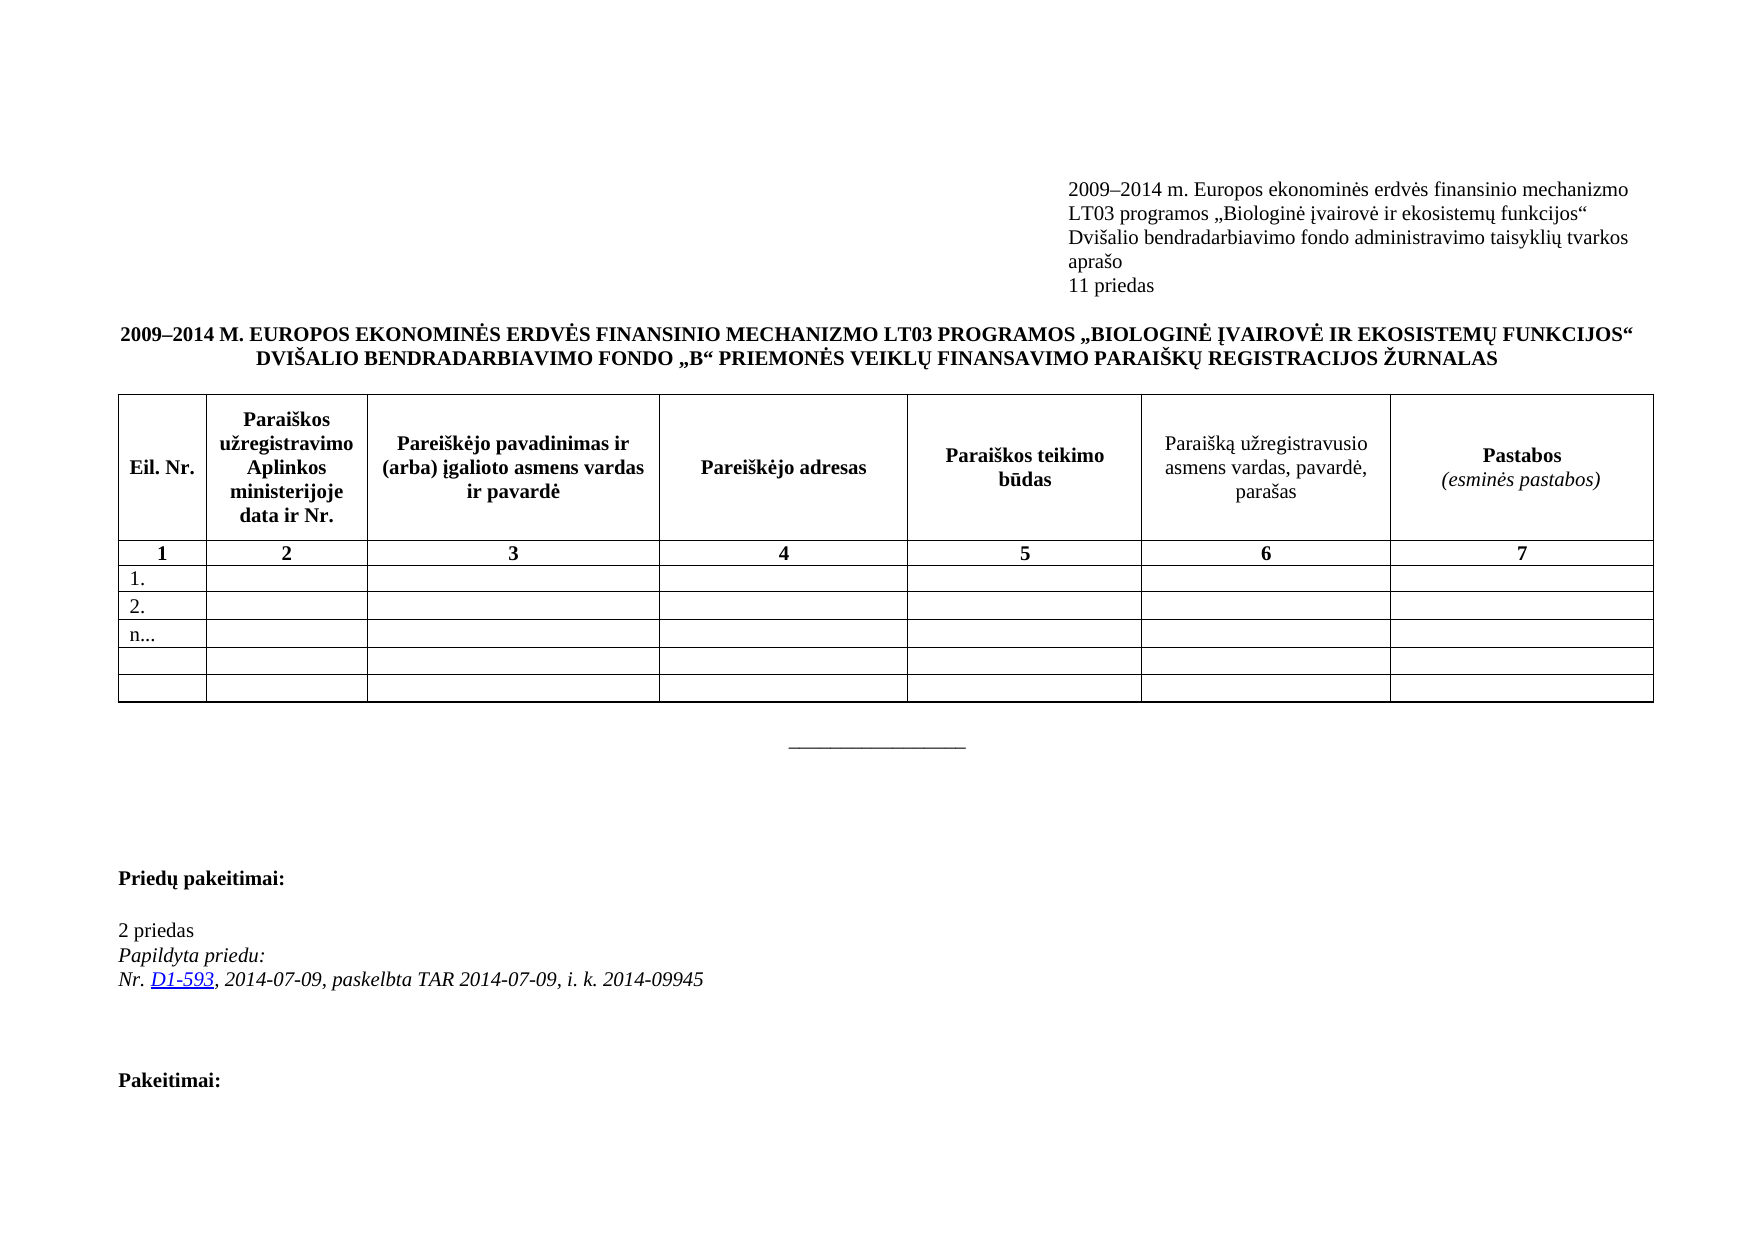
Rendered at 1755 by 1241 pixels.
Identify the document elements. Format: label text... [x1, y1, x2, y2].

table_header Eil. Nr. [119, 395, 206, 539]
table_cell 1 [119, 541, 206, 565]
text Papildyta priedu: [118, 942, 1636, 967]
table_cell [368, 648, 659, 673]
table_cell [1391, 648, 1653, 673]
table_cell [1142, 648, 1390, 673]
table_cell n... [119, 620, 206, 647]
text Priedų pakeitimai: [118, 866, 1636, 890]
table_cell [368, 675, 659, 701]
table_cell [660, 648, 907, 673]
table_cell 4 [660, 541, 907, 565]
table_cell [368, 566, 659, 591]
text 2009–2014 m. Europos ekonominės erdvės finansinio mechanizmo LT03 programos „Biologinė įvairovė ir ekosistemų funkcijos“ Dvišalio bendradarbiavimo fondo administravimo taisyklių tvarkos aprašo [1068, 177, 1636, 273]
table_header Paraiškos užregistravimo Aplinkos ministerijoje data ir Nr. [207, 395, 367, 539]
table_cell [908, 620, 1141, 647]
table_header Paraiškos teikimo būdas [908, 395, 1141, 539]
table_cell 2 [207, 541, 367, 565]
text 2 priedas [118, 918, 1636, 942]
table_cell 7 [1391, 541, 1653, 565]
table_cell [1391, 592, 1653, 619]
table_cell 5 [908, 541, 1141, 565]
table_cell [1391, 620, 1653, 647]
table_cell [1142, 592, 1390, 619]
table_header Pastabos (esminės pastabos) [1391, 395, 1653, 539]
table_cell [1142, 620, 1390, 647]
table_cell [119, 675, 206, 701]
table_cell [908, 648, 1141, 673]
table_cell 6 [1142, 541, 1390, 565]
table_cell [207, 566, 367, 591]
table_header Paraišką užregistravusio asmens vardas, pavardė, parašas [1142, 395, 1390, 539]
table_cell [660, 620, 907, 647]
table_cell [368, 592, 659, 619]
table_cell [660, 675, 907, 701]
table_cell 3 [368, 541, 659, 565]
table_cell [1391, 566, 1653, 591]
table_cell [207, 648, 367, 673]
table_cell 2. [119, 592, 206, 619]
table_cell [207, 592, 367, 619]
text 11 priedas [1068, 273, 1636, 297]
table_header Pareiškėjo pavadinimas ir (arba) įgalioto asmens vardas ir pavardė [368, 395, 659, 539]
text 2009–2014 M. EUROPOS EKONOMINĖS ERDVĖS FINANSINIO MECHANIZMO LT03 PROGRAMOS „BIOLOGINĖ ĮVAIROVĖ IR EKOSISTEMŲ FUNKCIJOS“ DVIŠALIO BENDRADARBIAVIMO FONDO „B“ PRIEMONĖS VEIKLŲ FINANSAVIMO PARAIŠKŲ REGISTRACIJOS ŽURNALAS [118, 322, 1636, 370]
table_cell [908, 566, 1141, 591]
table_cell [1142, 566, 1390, 591]
table_cell [207, 620, 367, 647]
table_cell [368, 620, 659, 647]
table_header Pareiškėjo adresas [660, 395, 907, 539]
text Nr. D1-593, 2014-07-09, paskelbta TAR 2014-07-09, i. k. 2014-09945 [118, 967, 1636, 991]
table_cell [660, 566, 907, 591]
table_cell 1. [119, 566, 206, 591]
table_cell [908, 592, 1141, 619]
table_cell [908, 675, 1141, 701]
text _________________ [118, 727, 1636, 751]
table_cell [207, 675, 367, 701]
table_cell [119, 648, 206, 673]
text Pakeitimai: [118, 1067, 1636, 1092]
table_cell [1391, 675, 1653, 701]
table_cell [660, 592, 907, 619]
table_cell [1142, 675, 1390, 701]
